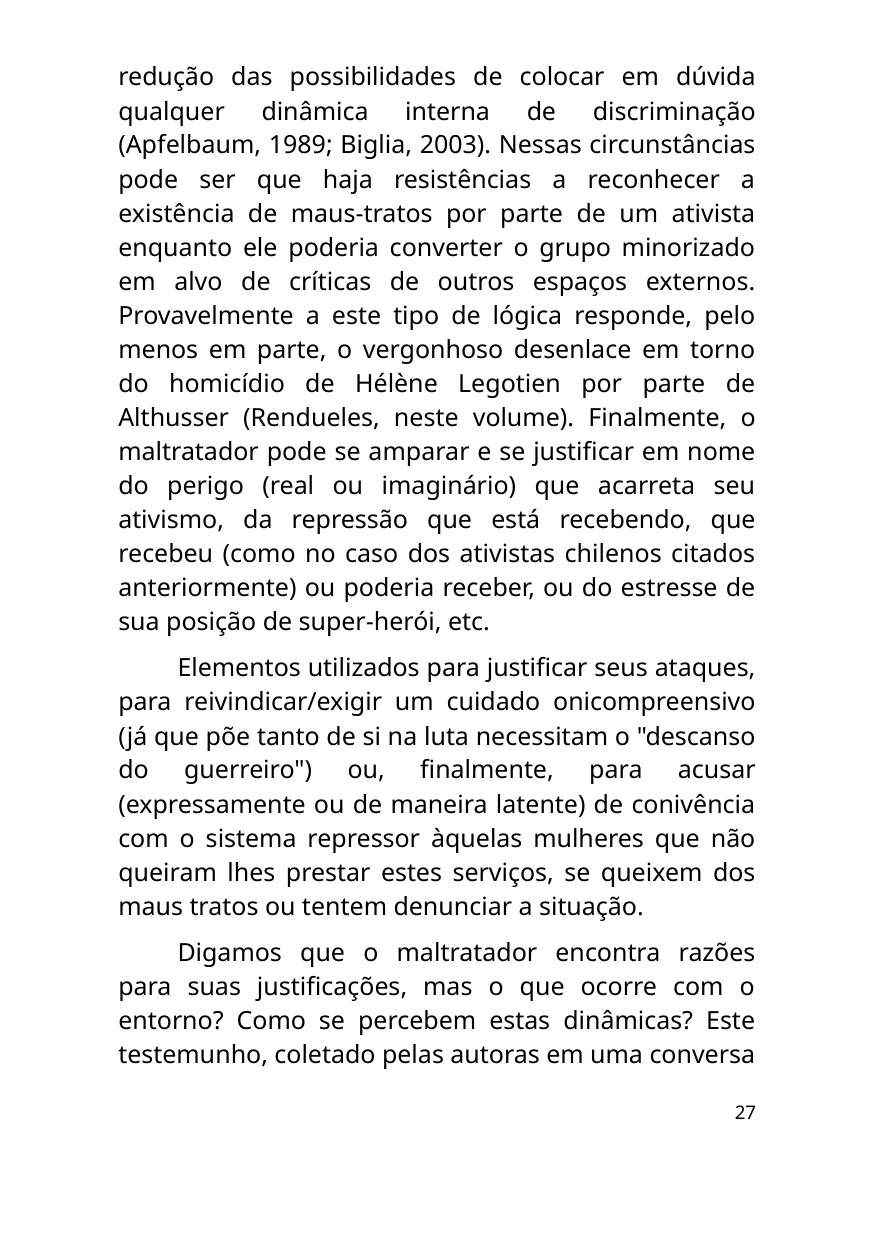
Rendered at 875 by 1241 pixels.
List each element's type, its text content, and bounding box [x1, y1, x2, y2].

text Elementos utilizados para justificar seus ataques, para reivindicar/exigir um cuidado onicompreensivo (já que põe tanto de si na luta necessitam o "descanso do guerreiro") ou, finalmente, para acusar (expressamente ou de maneira latente) de conivência com o sistema repressor àquelas mulheres que não queiram lhes prestar estes serviços, se queixem dos maus tratos ou tentem denunciar a situação. [118, 650, 756, 922]
text Digamos que o maltratador encontra razões para suas justificações, mas o que ocorre com o entorno? Como se percebem estas dinâmicas? Este testemunho, coletado pelas autoras em uma conversa [118, 934, 756, 1071]
text redução das possibilidades de colocar em dúvida qualquer dinâmica interna de discriminação (Apfelbaum, 1989; Biglia, 2003). Nessas circunstâncias pode ser que haja resistências a reconhecer a existência de maus-tratos por parte de um ativista enquanto ele poderia converter o grupo minorizado em alvo de críticas de outros espaços externos. Provavelmente a este tipo de lógica responde, pelo menos em parte, o vergonhoso desenlace em torno do homicídio de Hélène Legotien por parte de Althusser (Rendueles, neste volume). Finalmente, o maltratador pode se amparar e se justificar em nome do perigo (real ou imaginário) que acarreta seu ativismo, da repressão que está recebendo, que recebeu (como no caso dos ativistas chilenos citados anteriormente) ou poderia receber, ou do estresse de sua posição de super-herói, etc. [118, 59, 756, 638]
